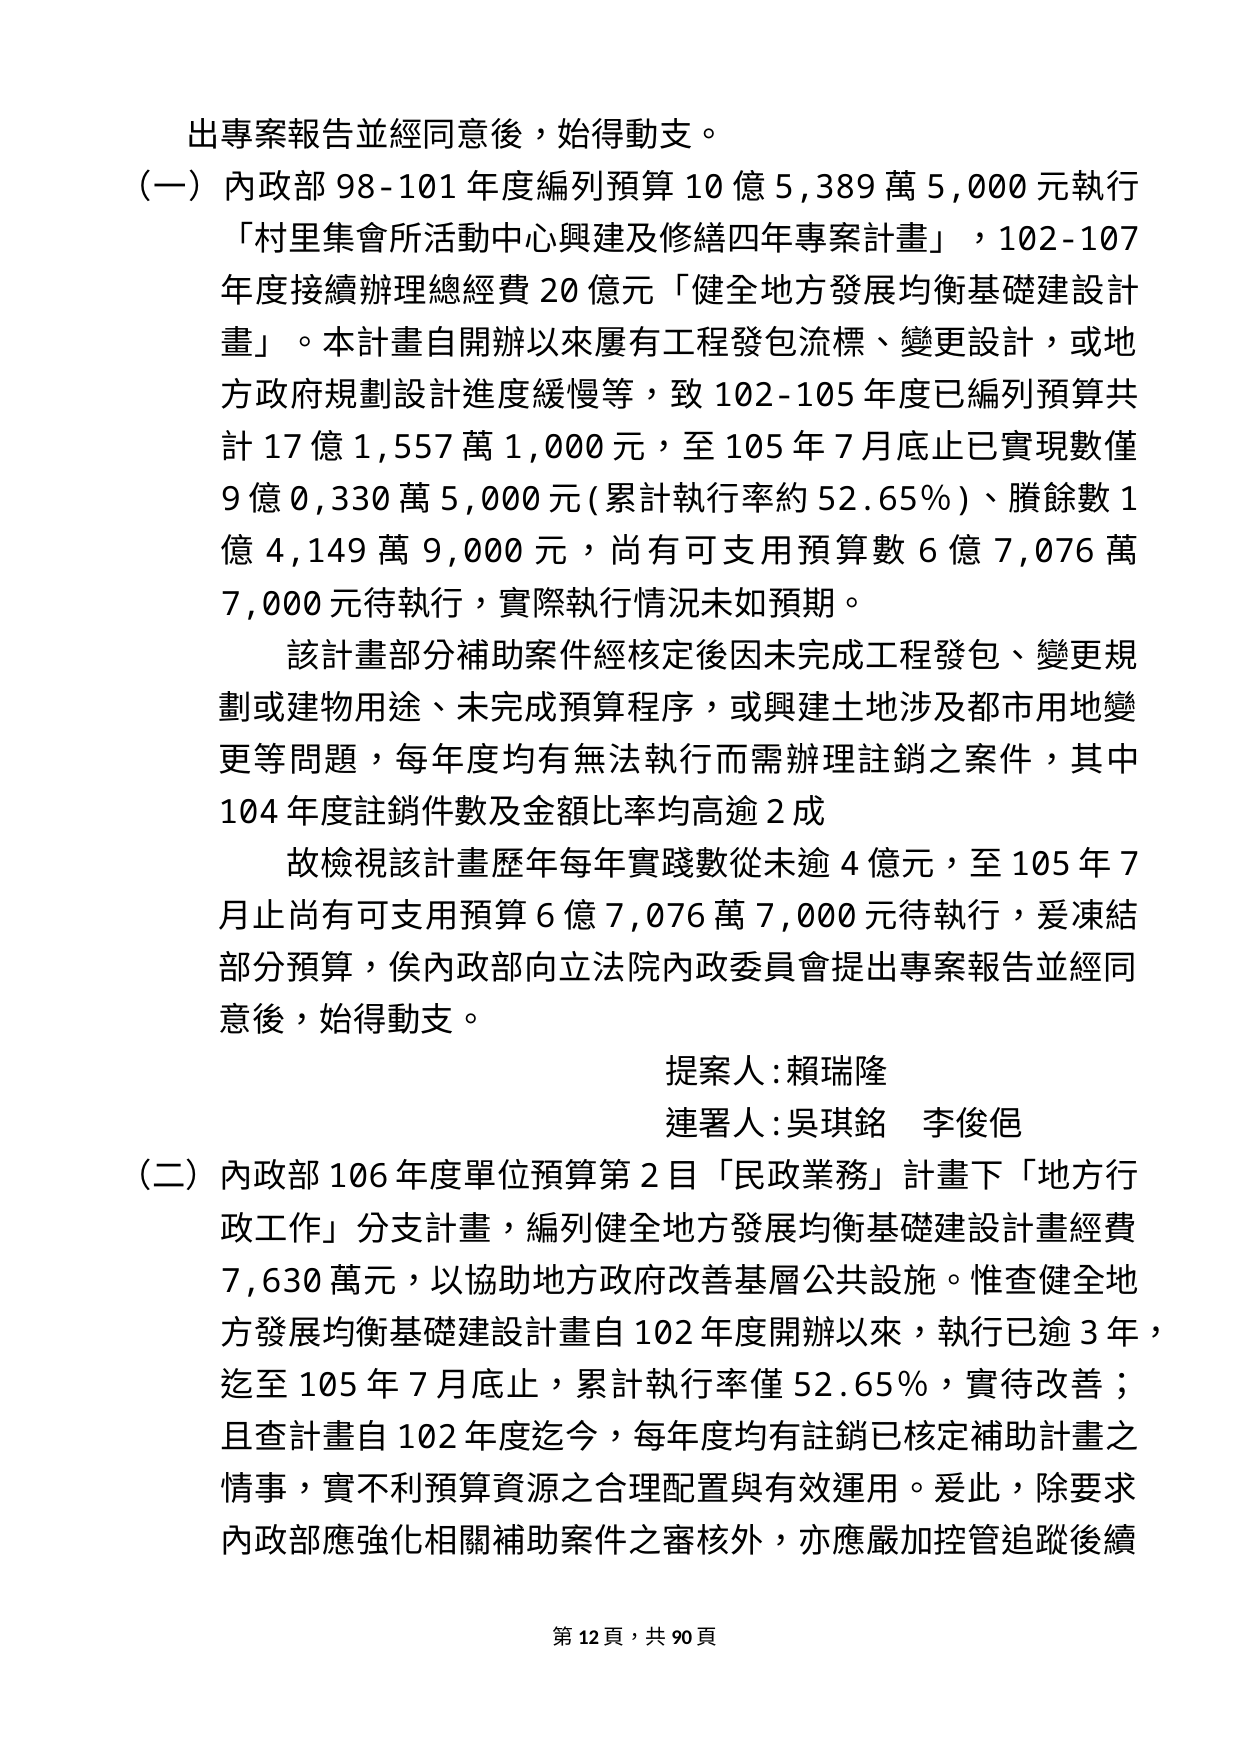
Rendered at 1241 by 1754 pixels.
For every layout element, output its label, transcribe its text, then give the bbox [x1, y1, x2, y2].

text 提案人:賴瑞隆 [118, 1042, 1139, 1094]
text （一）內政部98-101年度編列預算10億5,389萬5,000元執行「村里集會所活動中心興建及修繕四年專案計畫」，102-107年度接續辦理總經費20億元「健全地方發展均衡基礎建設計畫」。本計畫自開辦以來屢有工程發包流標、變更設計，或地方政府規劃設計進度緩慢等，致102-105年度已編列預算共計17億1,557萬1,000元，至105年7月底止已實現數僅9億0,330萬5,000元(累計執行率約52.65％)、賸餘數1億4,149萬9,000元，尚有可支用預算數6億7,076萬7,000元待執行，實際執行情況未如預期。 [118, 157, 1139, 625]
text （二）內政部106年度單位預算第2目「民政業務」計畫下「地方行政工作」分支計畫，編列健全地方發展均衡基礎建設計畫經費7,630萬元，以協助地方政府改善基層公共設施。惟查健全地方發展均衡基礎建設計畫自102年度開辦以來，執行已逾3年，迄至105年7月底止，累計執行率僅52.65％，實待改善；且查計畫自102年度迄今，每年度均有註銷已核定補助計畫之情事，實不利預算資源之合理配置與有效運用。爰此，除要求內政部應強化相關補助案件之審核外，亦應嚴加控管追蹤後續執行進度，俾期各項補助工程能如質如期完工外，爰凍結部分預算，俟內政部向立法院內政委員會提出專案報告並經同意後，始得動支。 [118, 1146, 1139, 1563]
text 該計畫部分補助案件經核定後因未完成工程發包、變更規劃或建物用途、未完成預算程序，或興建土地涉及都市用地變更等問題，每年度均有無法執行而需辦理註銷之案件，其中104年度註銷件數及金額比率均高逾2成 [218, 625, 1139, 834]
text 故檢視該計畫歷年每年實踐數從未逾4億元，至105年7月止尚有可支用預算6億7,076萬7,000元待執行，爰凍結部分預算，俟內政部向立法院內政委員會提出專案報告並經同意後，始得動支。 [218, 834, 1139, 1042]
text 出專案報告並經同意後，始得動支。 [118, 104, 1139, 157]
text 連署人:吳琪銘 李俊俋 [118, 1094, 1139, 1146]
